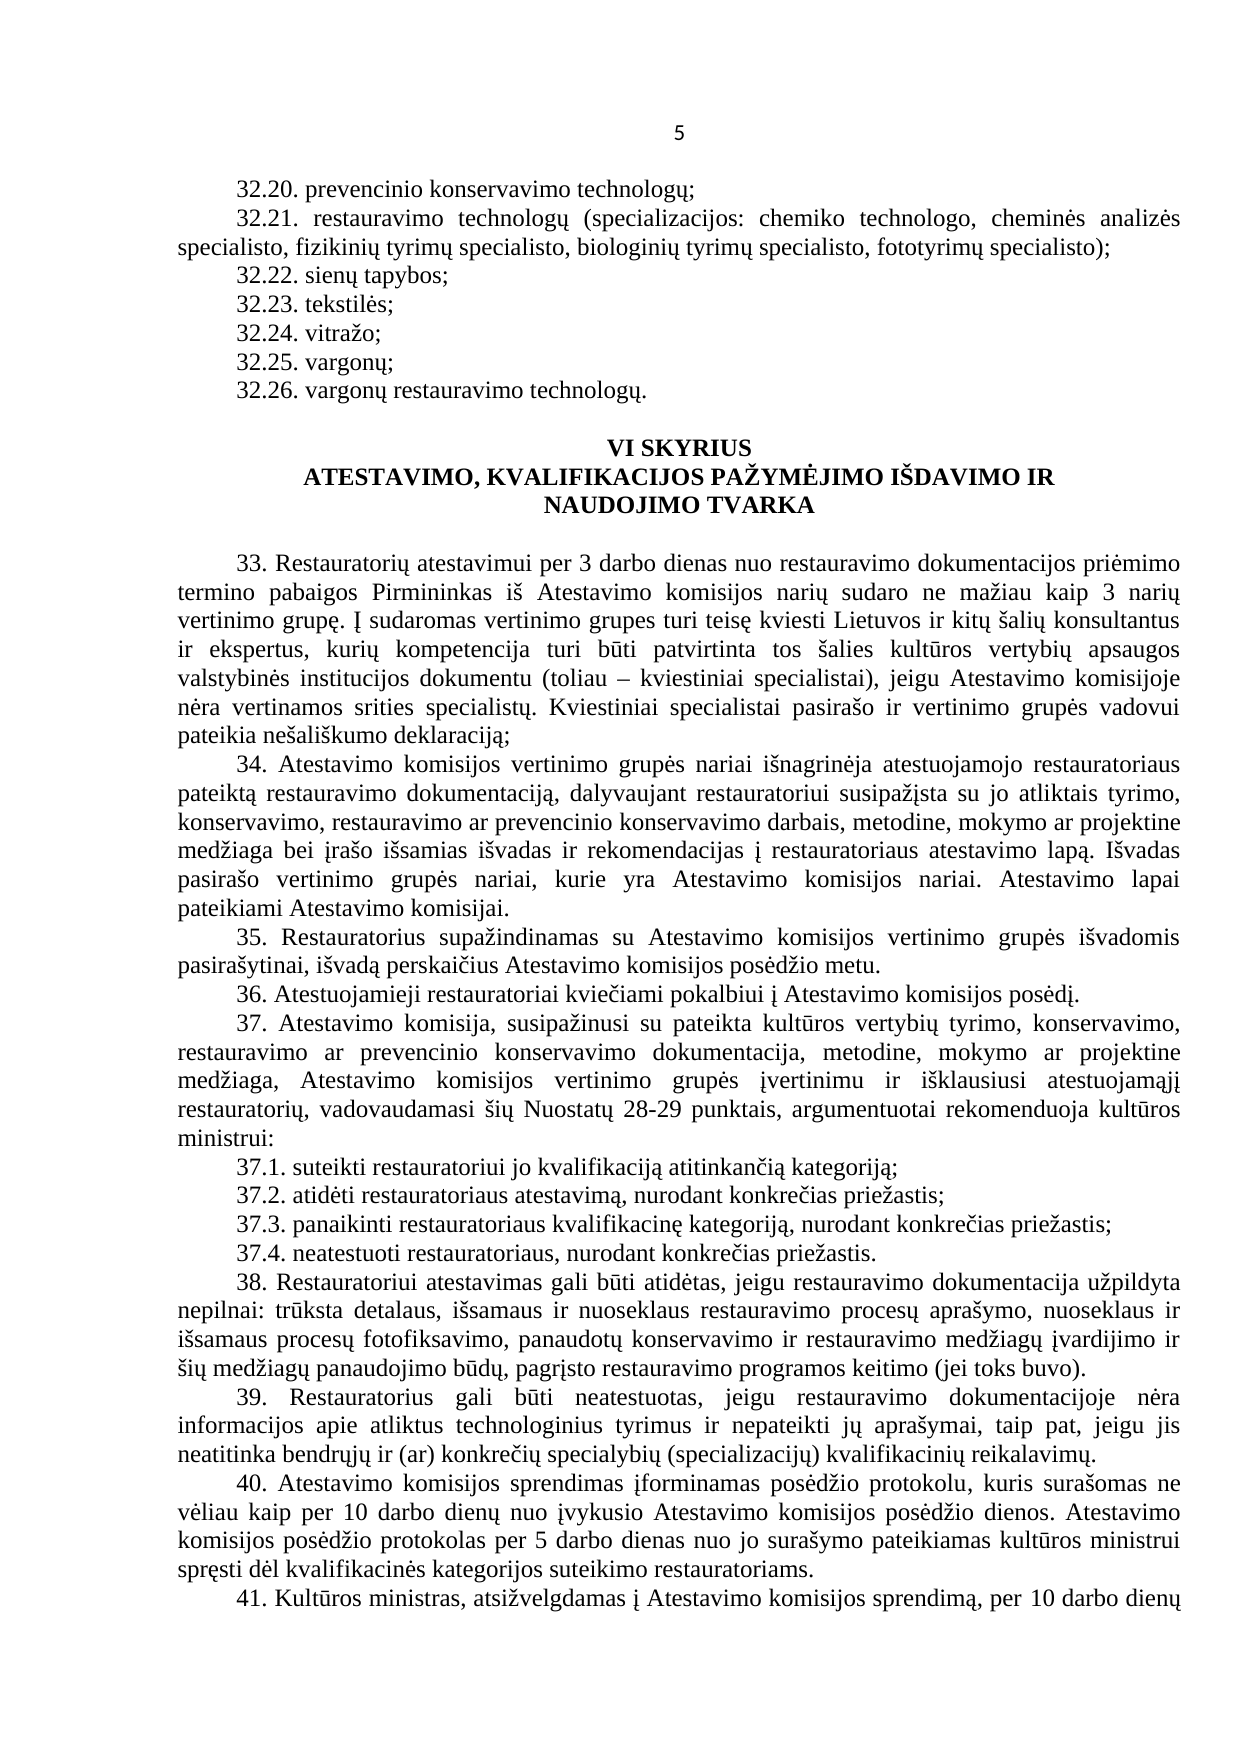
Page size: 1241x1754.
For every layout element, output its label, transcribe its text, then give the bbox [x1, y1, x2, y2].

text ATESTAVIMO, KVALIFIKACIJOS PAŽYMĖJIMO IŠDAVIMO IR [177, 462, 1181, 490]
text 37.2. atidėti restauratoriaus atestavimą, nurodant konkrečias priežastis; [177, 1180, 1181, 1209]
text 34. Atestavimo komisijos vertinimo grupės nariai išnagrinėja atestuojamojo restauratoriaus pateiktą restauravimo dokumentaciją, dalyvaujant restauratoriui susipažįsta su jo atliktais tyrimo, konservavimo, restauravimo ar prevencinio konservavimo darbais, metodine, mokymo ar projektine medžiaga bei įrašo išsamias išvadas ir rekomendacijas į restauratoriaus atestavimo lapą. Išvadas pasirašo vertinimo grupės nariai, kurie yra Atestavimo komisijos nariai. Atestavimo lapai pateikiami Atestavimo komisijai. [177, 749, 1181, 922]
text 32.25. vargonų; [177, 347, 1181, 375]
text 38. Restauratoriui atestavimas gali būti atidėtas, jeigu restauravimo dokumentacija užpildyta nepilnai: trūksta detalaus, išsamaus ir nuoseklaus restauravimo procesų aprašymo, nuoseklaus ir išsamaus procesų fotofiksavimo, panaudotų konservavimo ir restauravimo medžiagų įvardijimo ir šių medžiagų panaudojimo būdų, pagrįsto restauravimo programos keitimo (jei toks buvo). [177, 1267, 1181, 1382]
text 37. Atestavimo komisija, susipažinusi su pateikta kultūros vertybių tyrimo, konservavimo, restauravimo ar prevencinio konservavimo dokumentacija, metodine, mokymo ar projektine medžiaga, Atestavimo komisijos vertinimo grupės įvertinimu ir išklausiusi atestuojamąjį restauratorių, vadovaudamasi šių Nuostatų 28-29 punktais, argumentuotai rekomenduoja kultūros ministrui: [177, 1008, 1181, 1152]
text 32.20. prevencinio konservavimo technologų; [177, 174, 1181, 203]
text 41. Kultūros ministras, atsižvelgdamas į Atestavimo komisijos sprendimą, per 10 darbo dienų [177, 1583, 1181, 1612]
text 37.1. suteikti restauratoriui jo kvalifikaciją atitinkančią kategoriją; [177, 1152, 1181, 1180]
text 39. Restauratorius gali būti neatestuotas, jeigu restauravimo dokumentacijoje nėra informacijos apie atliktus technologinius tyrimus ir nepateikti jų aprašymai, taip pat, jeigu jis neatitinka bendrųjų ir (ar) konkrečių specialybių (specializacijų) kvalifikacinių reikalavimų. [177, 1382, 1181, 1468]
text 36. Atestuojamieji restauratoriai kviečiami pokalbiui į Atestavimo komisijos posėdį. [177, 979, 1181, 1008]
text 32.23. tekstilės; [177, 289, 1181, 318]
text 33. Restauratorių atestavimui per 3 darbo dienas nuo restauravimo dokumentacijos priėmimo termino pabaigos Pirmininkas iš Atestavimo komisijos narių sudaro ne mažiau kaip 3 narių vertinimo grupę. Į sudaromas vertinimo grupes turi teisę kviesti Lietuvos ir kitų šalių konsultantus ir ekspertus, kurių kompetencija turi būti patvirtinta tos šalies kultūros vertybių apsaugos valstybinės institucijos dokumentu (toliau – kviestiniai specialistai), jeigu Atestavimo komisijoje nėra vertinamos srities specialistų. Kviestiniai specialistai pasirašo ir vertinimo grupės vadovui pateikia nešališkumo deklaraciją; [177, 548, 1181, 749]
text 35. Restauratorius supažindinamas su Atestavimo komisijos vertinimo grupės išvadomis pasirašytinai, išvadą perskaičius Atestavimo komisijos posėdžio metu. [177, 922, 1181, 979]
text 37.3. panaikinti restauratoriaus kvalifikacinę kategoriją, nurodant konkrečias priežastis; [177, 1209, 1181, 1238]
text 40. Atestavimo komisijos sprendimas įforminamas posėdžio protokolu, kuris surašomas ne vėliau kaip per 10 darbo dienų nuo įvykusio Atestavimo komisijos posėdžio dienos. Atestavimo komisijos posėdžio protokolas per 5 darbo dienas nuo jo surašymo pateikiamas kultūros ministrui spręsti dėl kvalifikacinės kategorijos suteikimo restauratoriams. [177, 1468, 1181, 1583]
text NAUDOJIMO TVARKA [177, 490, 1181, 519]
text 32.26. vargonų restauravimo technologų. [177, 375, 1181, 404]
text 32.22. sienų tapybos; [177, 260, 1181, 289]
text VI SKYRIUS [177, 433, 1181, 462]
text 37.4. neatestuoti restauratoriaus, nurodant konkrečias priežastis. [177, 1238, 1181, 1267]
text 32.21. restauravimo technologų (specializacijos: chemiko technologo, cheminės analizės specialisto, fizikinių tyrimų specialisto, biologinių tyrimų specialisto, fototyrimų specialisto); [177, 203, 1181, 260]
text 32.24. vitražo; [177, 318, 1181, 347]
